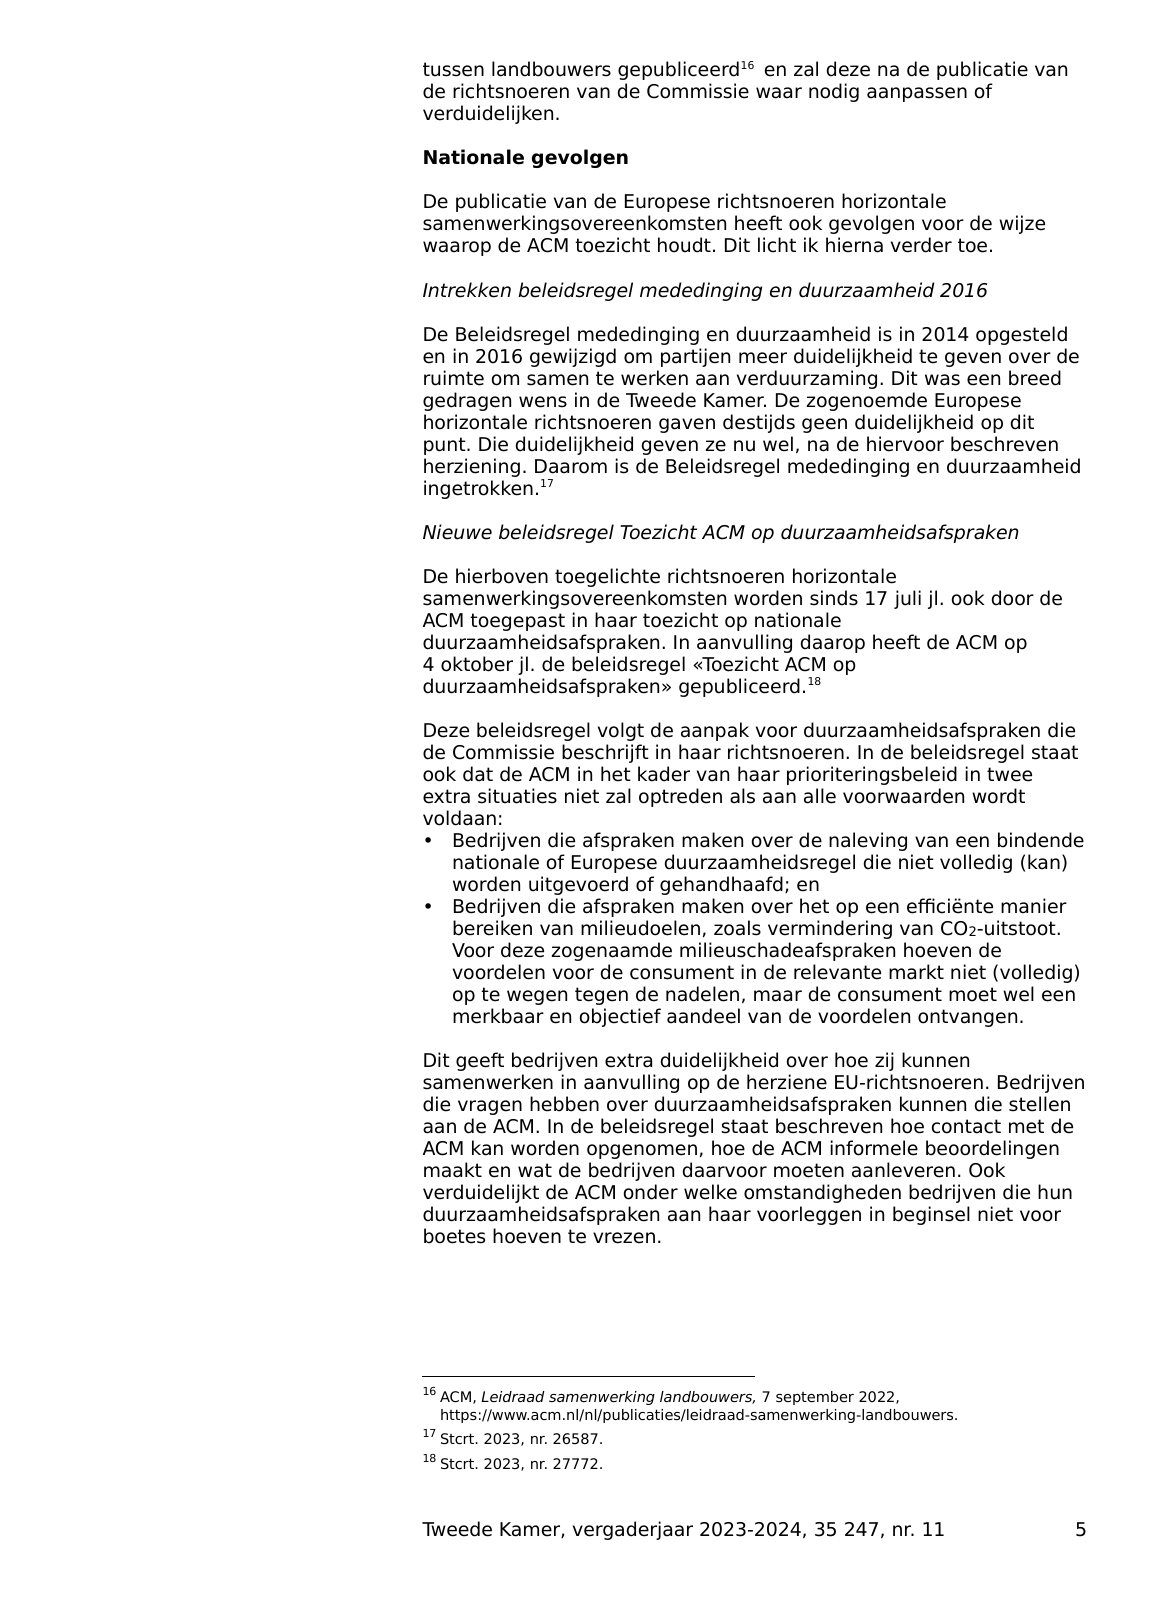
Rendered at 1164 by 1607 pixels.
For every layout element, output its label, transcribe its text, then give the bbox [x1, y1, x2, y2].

text ACM, Leidraad samenwerking landbouwers, 7 september 2022, https://www.acm.nl/nl/publicaties/leidraad-samenwerking-landbouwers. [422, 1385, 1087, 1424]
text • Bedrijven die afspraken maken over de naleving van een bindende nationale of Europese duurzaamheidsregel die niet volledig (kan) worden uitgevoerd of gehandhaafd; en [422, 830, 1087, 896]
text Deze beleidsregel volgt de aanpak voor duurzaamheidsafspraken die de Commissie beschrijft in haar richtsnoeren. In de beleidsregel staat ook dat de ACM in het kader van haar prioriteringsbeleid in twee extra situaties niet zal optreden als aan alle voorwaarden wordt voldaan: [422, 720, 1087, 830]
text De publicatie van de Europese richtsnoeren horizontale samenwerkingsovereenkomsten heeft ook gevolgen voor de wijze waarop de ACM toezicht houdt. Dit licht ik hierna verder toe. [422, 191, 1087, 257]
subtitle Nieuwe beleidsregel Toezicht ACM op duurzaamheidsafspraken [422, 522, 1087, 544]
text Stcrt. 2023, nr. 27772. [422, 1452, 1087, 1474]
subtitle Intrekken beleidsregel mededinging en duurzaamheid 2016 [422, 279, 1087, 301]
text Stcrt. 2023, nr. 26587. [422, 1427, 1087, 1449]
text tussen landbouwers gepubliceerd en zal deze na de publicatie van de richtsnoeren van de Commissie waar nodig aanpassen of verduidelijken. [422, 59, 1087, 125]
text De Beleidsregel mededinging en duurzaamheid is in 2014 opgesteld en in 2016 gewijzigd om partijen meer duidelijkheid te geven over de ruimte om samen te werken aan verduurzaming. Dit was een breed gedragen wens in de Tweede Kamer. De zogenoemde Europese horizontale richtsnoeren gaven destijds geen duidelijkheid op dit punt. Die duidelijkheid geven ze nu wel, na de hiervoor beschreven herziening. Daarom is de Beleidsregel mededinging en duurzaamheid ingetrokken. [422, 324, 1087, 499]
subtitle Nationale gevolgen [422, 147, 1087, 169]
text • Bedrijven die afspraken maken over het op een efficiënte manier bereiken van milieudoelen, zoals vermindering van CO2-uitstoot. Voor deze zogenaamde milieuschadeafspraken hoeven de voordelen voor de consument in de relevante markt niet (volledig) op te wegen tegen de nadelen, maar de consument moet wel een merkbaar en objectief aandeel van de voordelen ontvangen. [422, 896, 1087, 1028]
text Dit geeft bedrijven extra duidelijkheid over hoe zij kunnen samenwerken in aanvulling op de herziene EU-richtsnoeren. Bedrijven die vragen hebben over duurzaamheidsafspraken kunnen die stellen aan de ACM. In de beleidsregel staat beschreven hoe contact met de ACM kan worden opgenomen, hoe de ACM informele beoordelingen maakt en wat de bedrijven daarvoor moeten aanleveren. Ook verduidelijkt de ACM onder welke omstandigheden bedrijven die hun duurzaamheidsafspraken aan haar voorleggen in beginsel niet voor boetes hoeven te vrezen. [422, 1050, 1087, 1248]
text De hierboven toegelichte richtsnoeren horizontale samenwerkingsovereenkomsten worden sinds 17 juli jl. ook door de ACM toegepast in haar toezicht op nationale duurzaamheidsafspraken. In aanvulling daarop heeft de ACM op 4 oktober jl. de beleidsregel «Toezicht ACM op duurzaamheidsafspraken» gepubliceerd. [422, 566, 1087, 698]
